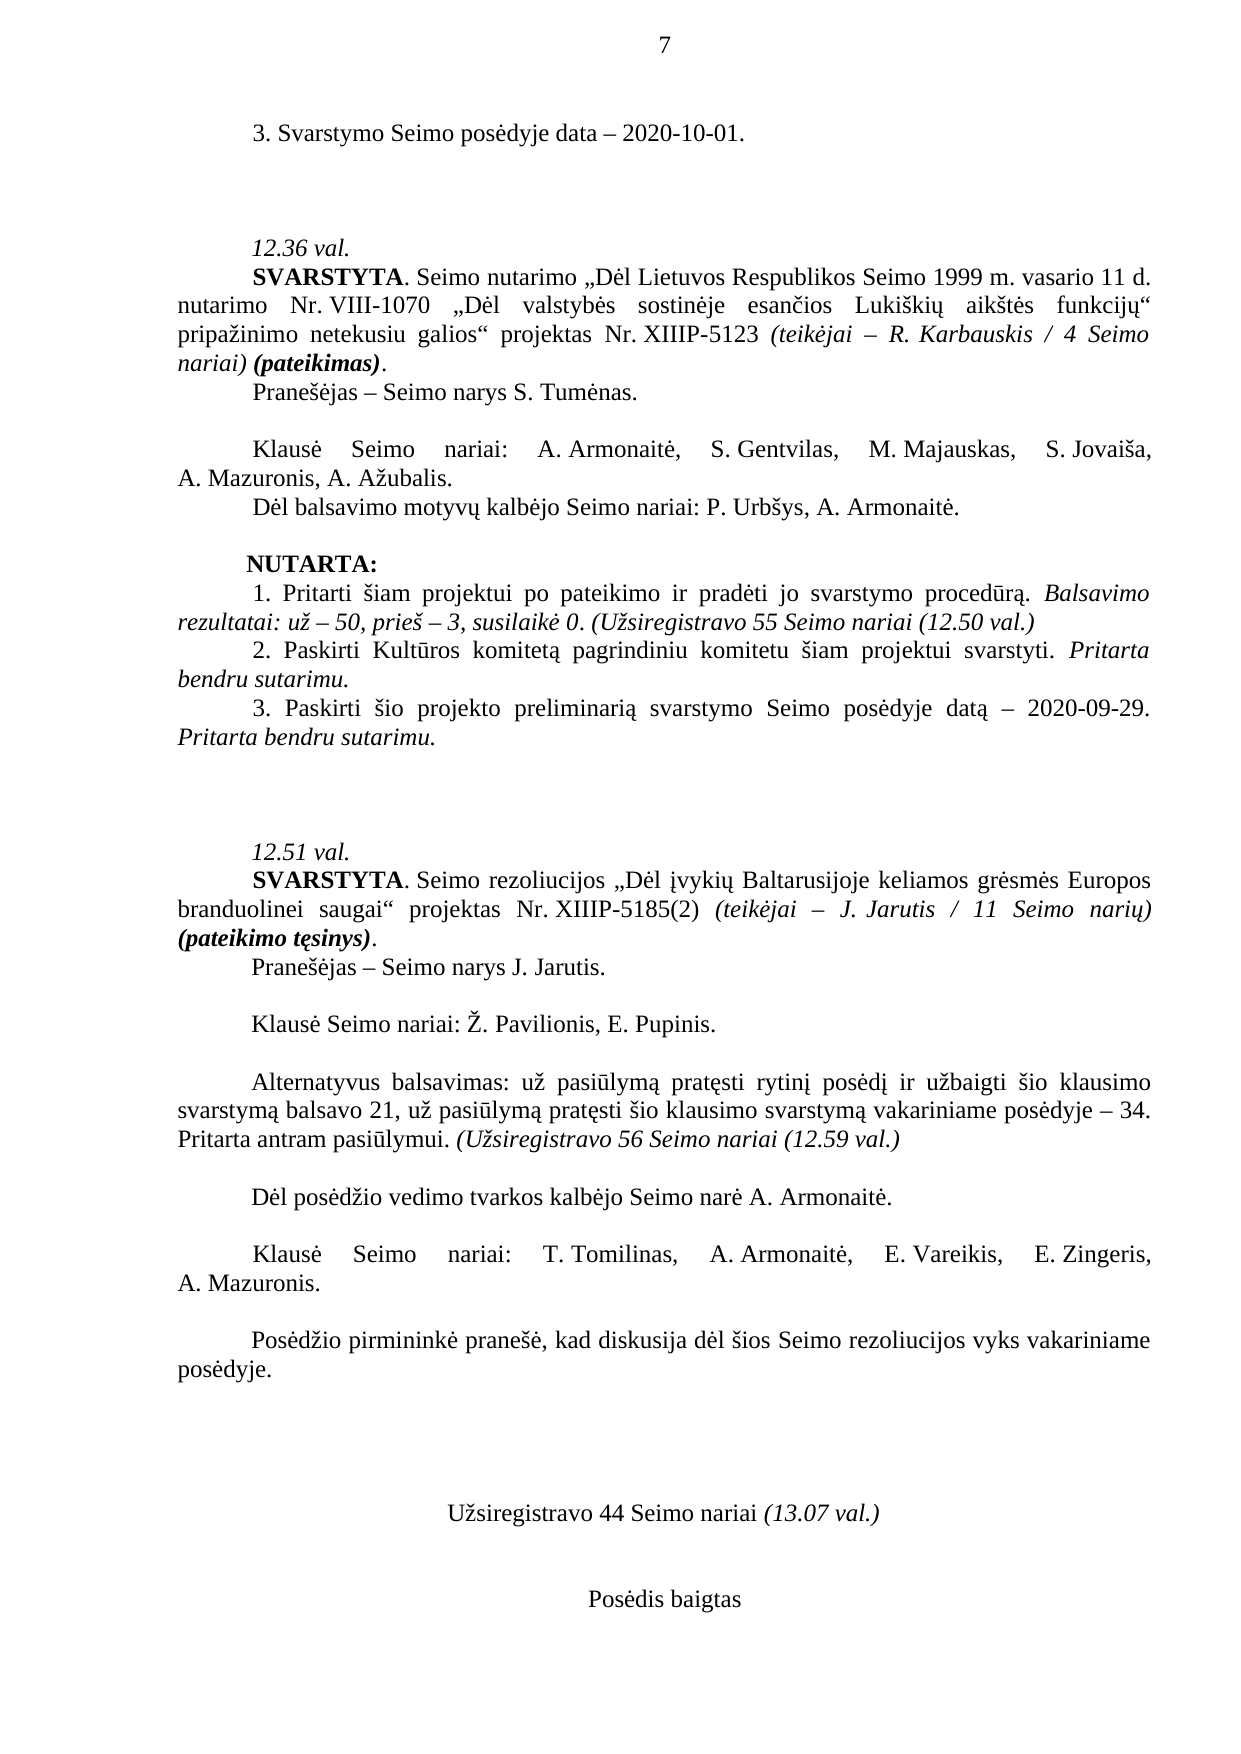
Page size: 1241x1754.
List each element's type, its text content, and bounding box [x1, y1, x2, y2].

text 12.51 val. [177, 837, 1152, 866]
text SVARSTYTA. Seimo rezoliucijos „Dėl įvykių Baltarusijoje keliamos grėsmės Europos branduolinei saugai“ projektas Nr. XIIIP-5185(2) (teikėjai – J. Jarutis / 11 Seimo narių) (pateikimo tęsinys). [177, 866, 1152, 952]
text Posėdžio pirmininkė pranešė, kad diskusija dėl šios Seimo rezoliucijos vyks vakariniame posėdyje. [177, 1326, 1152, 1383]
text Dėl posėdžio vedimo tvarkos kalbėjo Seimo narė A. Armonaitė. [177, 1182, 1152, 1211]
text Alternatyvus balsavimas: už pasiūlymą pratęsti rytinį posėdį ir užbaigti šio klausimo svarstymą balsavo 21, už pasiūlymą pratęsti šio klausimo svarstymą vakariniame posėdyje – 34. Pritarta antram pasiūlymui. (Užsiregistravo 56 Seimo nariai (12.59 val.) [177, 1067, 1152, 1153]
text 3. Paskirti šio projekto preliminarią svarstymo Seimo posėdyje datą – 2020-09-29. Pritarta bendru sutarimu. [177, 693, 1152, 751]
text Užsiregistravo 44 Seimo nariai (13.07 val.) [177, 1498, 1152, 1527]
text 3. Svarstymo Seimo posėdyje data – 2020-10-01. [177, 118, 1152, 147]
text 12.36 val. [177, 233, 1152, 262]
text Dėl balsavimo motyvų kalbėjo Seimo nariai: P. Urbšys, A. Armonaitė. [177, 492, 1152, 521]
text 1. Pritarti šiam projektui po pateikimo ir pradėti jo svarstymo procedūrą. Balsavimo rezultatai: už – 50, prieš – 3, susilaikė 0. (Užsiregistravo 55 Seimo nariai (12.50 val.) [177, 578, 1152, 636]
text Klausė Seimo nariai: Ž. Pavilionis, E. Pupinis. [177, 1009, 1152, 1038]
text SVARSTYTA. Seimo nutarimo „Dėl Lietuvos Respublikos Seimo 1999 m. vasario 11 d. nutarimo Nr. VIII-1070 „Dėl valstybės sostinėje esančios Lukiškių aikštės funkcijų“ pripažinimo netekusiu galios“ projektas Nr. XIIIP-5123 (teikėjai – R. Karbauskis / 4 Seimo nariai) (pateikimas). [177, 262, 1152, 377]
text Klausė Seimo nariai: A. Armonaitė, S. Gentvilas, M. Majauskas, S. Jovaiša, A. Mazuronis, A. Ažubalis. [177, 434, 1152, 492]
text Pranešėjas – Seimo narys J. Jarutis. [177, 952, 1152, 981]
text Klausė Seimo nariai: T. Tomilinas, A. Armonaitė, E. Vareikis, E. Zingeris, A. Mazuronis. [177, 1239, 1152, 1297]
text 2. Paskirti Kultūros komitetą pagrindiniu komitetu šiam projektui svarstyti. Pritarta bendru sutarimu. [177, 636, 1152, 693]
text Posėdis baigtas [177, 1584, 1152, 1613]
text Pranešėjas – Seimo narys S. Tumėnas. [177, 377, 1152, 406]
text NUTARTA: [177, 549, 1152, 578]
